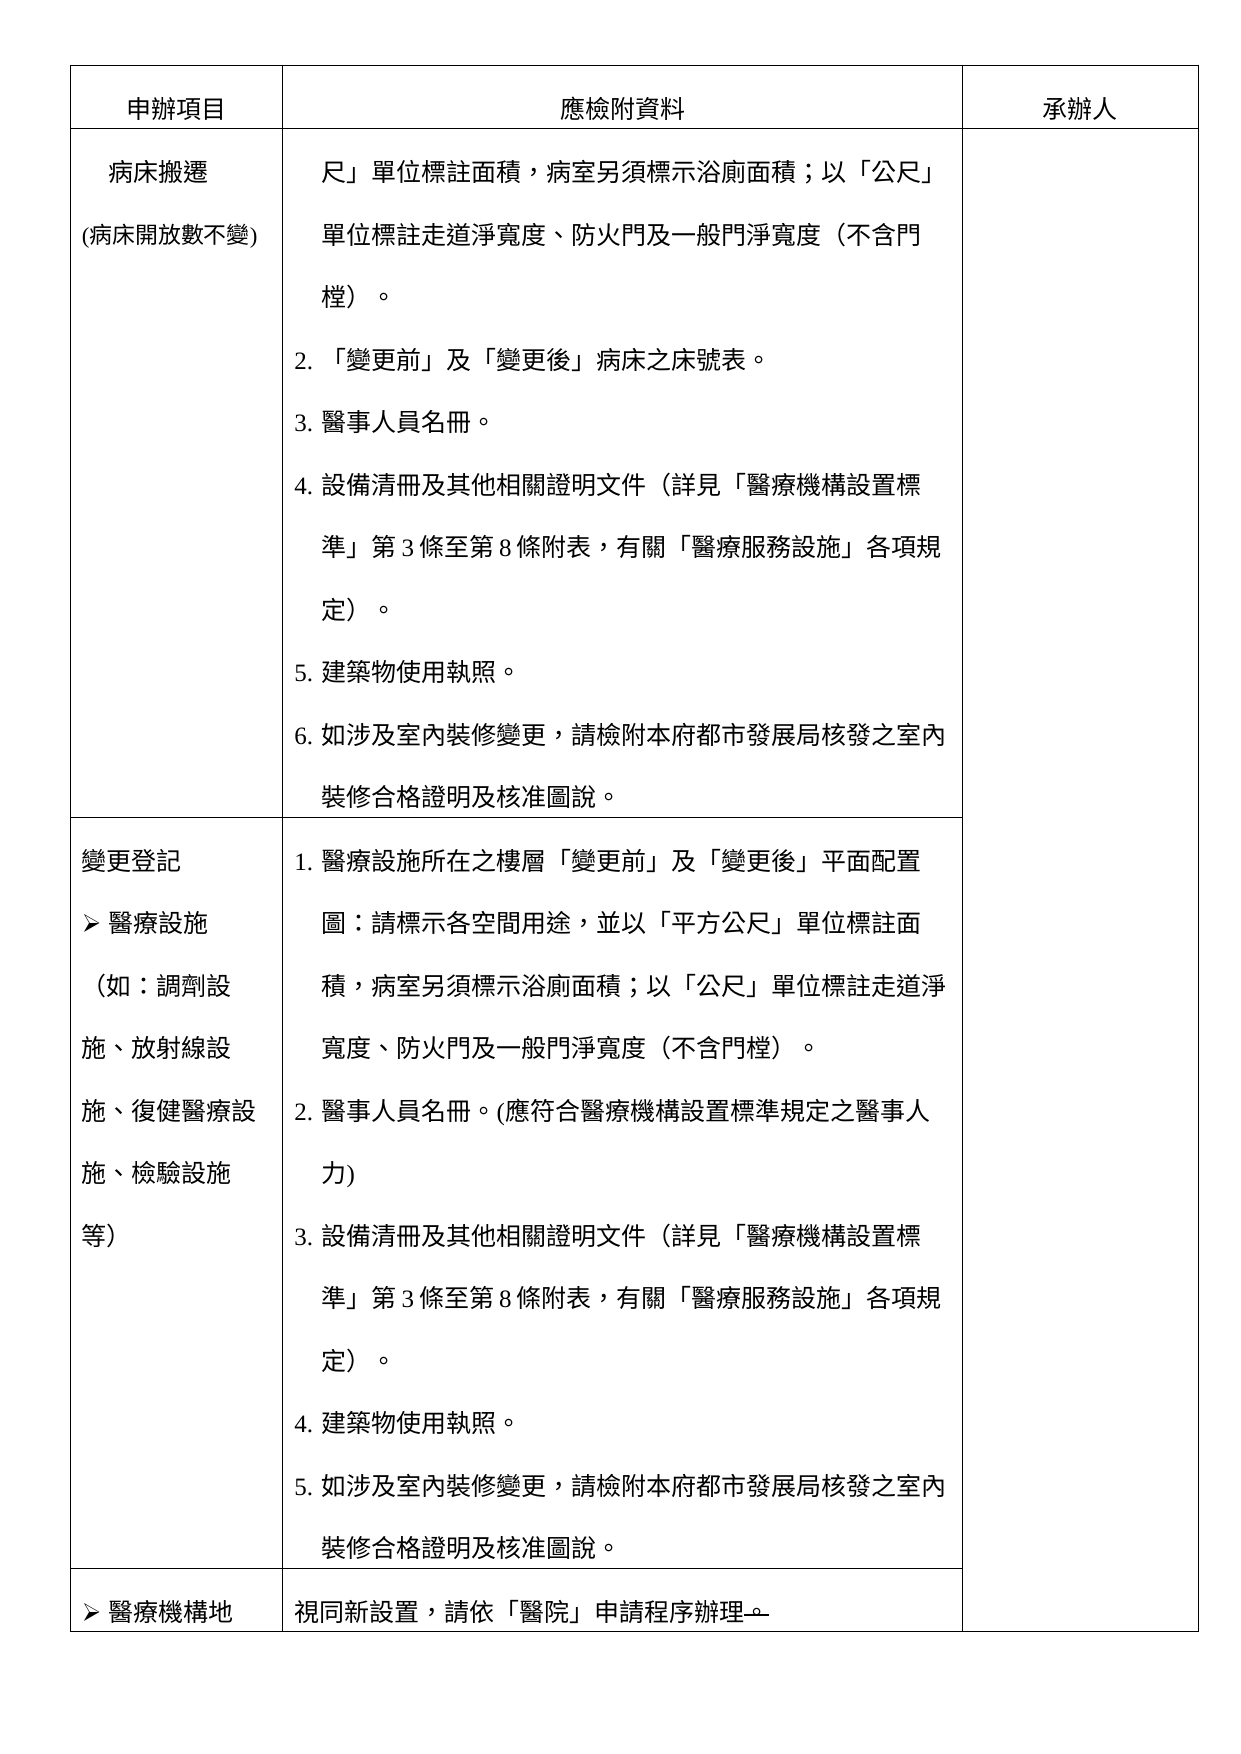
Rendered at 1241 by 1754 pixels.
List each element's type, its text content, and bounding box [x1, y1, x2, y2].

table_cell 變更登記 病床開放數： 病床搬遷 (病床開放數不變) [71, 129, 282, 817]
table_header 應檢附資料 [283, 66, 962, 128]
table_cell 視同新設置，請依「醫院」申請程序辦理。 [283, 1569, 962, 1631]
table_cell [963, 129, 1198, 1631]
table_header 承辦人 [963, 66, 1198, 128]
table_cell 尺」單位標註面積，病室另須標示浴廁面積；以「公尺」單位標註走道淨寬度、防火門及一般門淨寬度（不含門樘）。 「變更前」及「變更後」病床之床號表。 醫事人員名冊。 設備清冊及其他相關證明文件（詳見「醫療機構設置標準」第3條至第8條附表，有關「醫療服務設施」各項規定）。 建築物使用執照。 如涉及室內裝修變更，請檢附本府都市發展局核發之室內裝修合格證明及核准圖說。 [283, 129, 962, 817]
table_cell 變更登記 醫療設施 （如：調劑設施、放射線設施、復健醫療設施、檢驗設施等） [71, 818, 282, 1568]
table_cell 醫療設施所在之樓層「變更前」及「變更後」平面配置圖：請標示各空間用途，並以「平方公尺」單位標註面積，病室另須標示浴廁面積；以「公尺」單位標註走道淨寬度、防火門及一般門淨寬度（不含門樘）。 醫事人員名冊。(應符合醫療機構設置標準規定之醫事人力) 設備清冊及其他相關證明文件（詳見「醫療機構設置標準」第3條至第8條附表，有關「醫療服務設施」各項規定）。 建築物使用執照。 如涉及室內裝修變更，請檢附本府都市發展局核發之室內裝修合格證明及核准圖說。 [283, 818, 962, 1568]
table_header 申辦項目 [71, 66, 282, 128]
table_cell 醫療機構地址： 院區遷移者 [71, 1569, 282, 1631]
